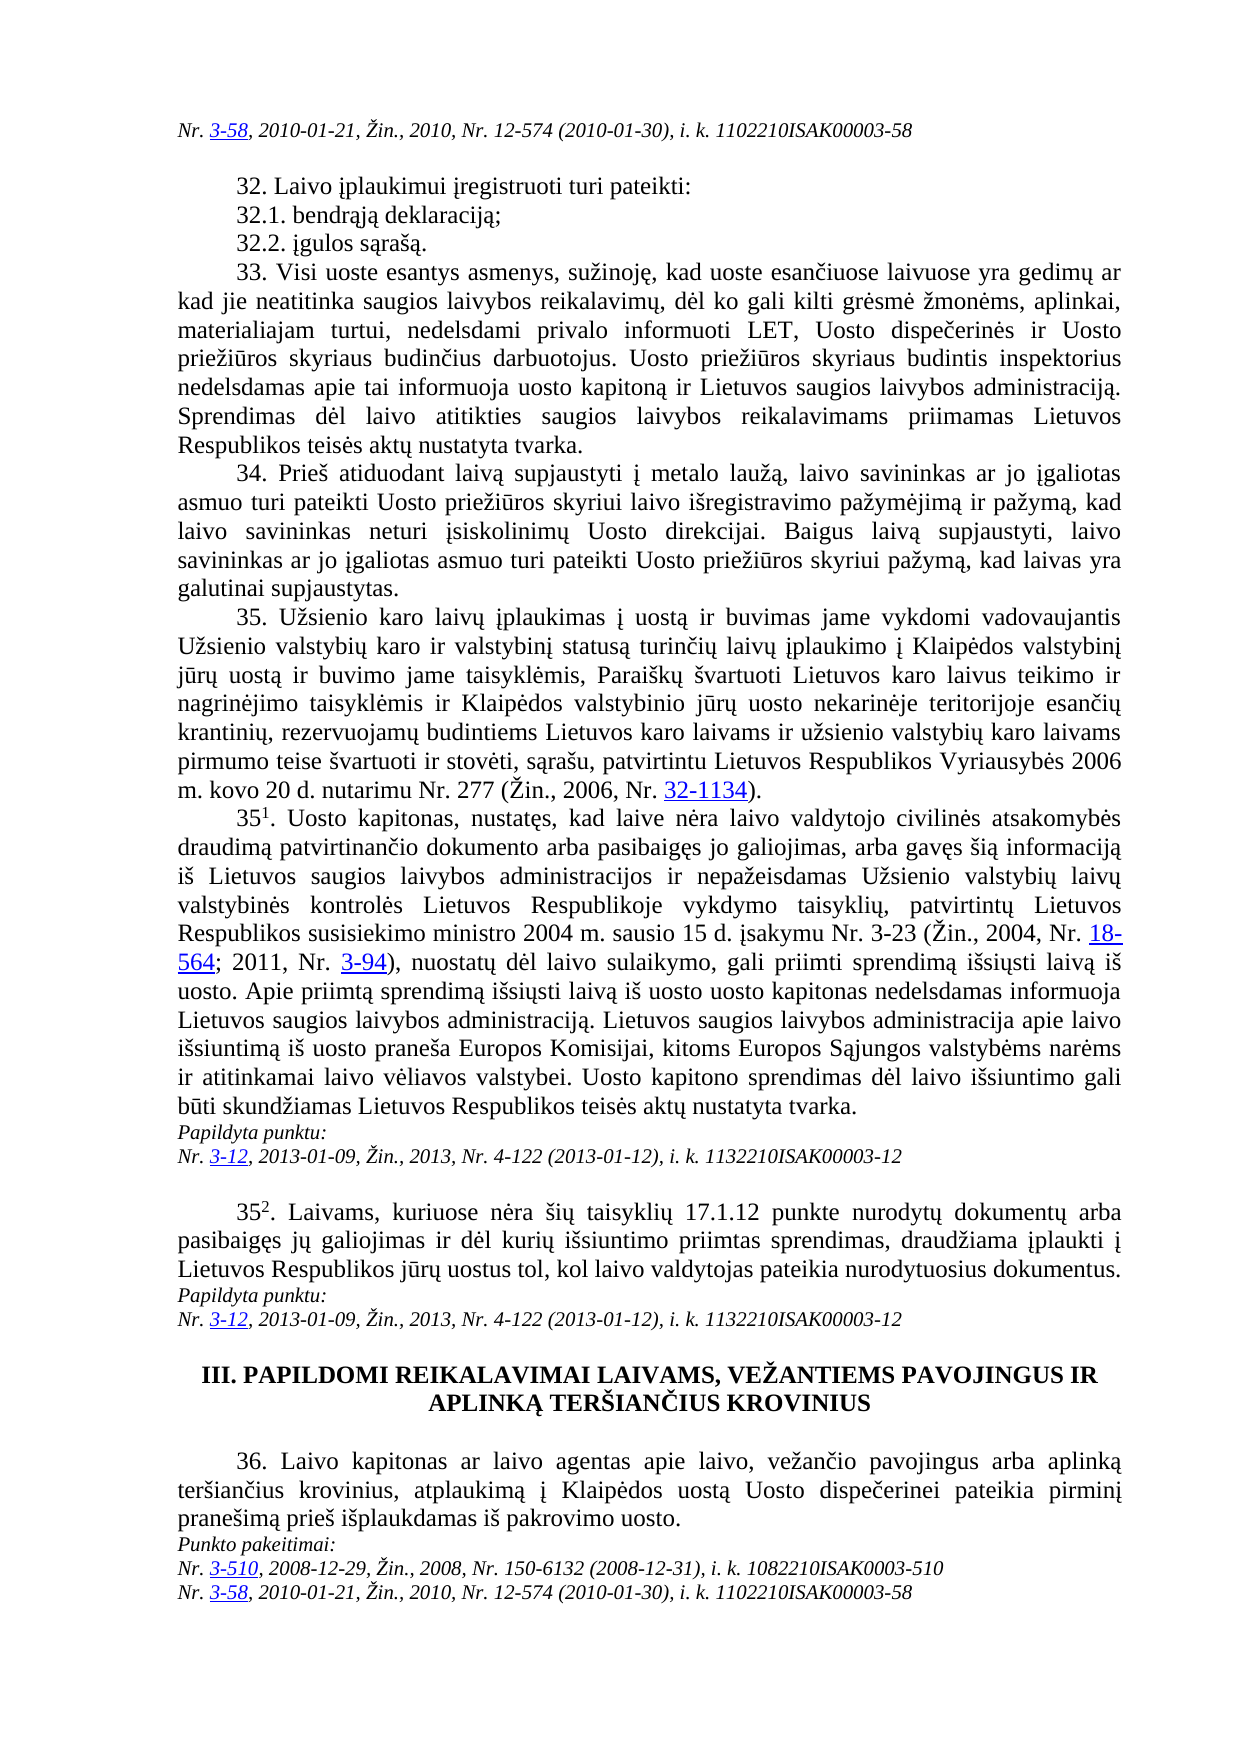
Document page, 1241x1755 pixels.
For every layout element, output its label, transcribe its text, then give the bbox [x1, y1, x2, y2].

text III. PAPILDOMI REIKALAVIMAI LAIVAMS, VEŽANTIEMS PAVOJINGUS IR APLINKĄ TERŠIANČIUS KROVINIUS [177, 1360, 1122, 1417]
text 352. Laivams, kuriuose nėra šių taisyklių 17.1.12 punkte nurodytų dokumentų arba pasibaigęs jų galiojimas ir dėl kurių išsiuntimo priimtas sprendimas, draudžiama įplaukti į Lietuvos Respublikos jūrų uostus tol, kol laivo valdytojas pateikia nurodytuosius dokumentus. [177, 1197, 1122, 1283]
text 36. Laivo kapitonas ar laivo agentas apie laivo, vežančio pavojingus arba aplinką teršiančius krovinius, atplaukimą į Klaipėdos uostą Uosto dispečerinei pateikia pirminį pranešimą prieš išplaukdamas iš pakrovimo uosto. [177, 1446, 1122, 1532]
text Papildyta punktu: [177, 1283, 1122, 1307]
text Nr. 3-12, 2013-01-09, Žin., 2013, Nr. 4-122 (2013-01-12), i. k. 1132210ISAK00003-12 [177, 1144, 1122, 1168]
text 32.1. bendrąją deklaraciją; [177, 200, 1122, 228]
text 351. Uosto kapitonas, nustatęs, kad laive nėra laivo valdytojo civilinės atsakomybės draudimą patvirtinančio dokumento arba pasibaigęs jo galiojimas, arba gavęs šią informaciją iš Lietuvos saugios laivybos administracijos ir nepažeisdamas Užsienio valstybių laivų valstybinės kontrolės Lietuvos Respublikoje vykdymo taisyklių, patvirtintų Lietuvos Respublikos susisiekimo ministro 2004 m. sausio 15 d. įsakymu Nr. 3-23 (Žin., 2004, Nr. 18-564; 2011, Nr. 3-94), nuostatų dėl laivo sulaikymo, gali priimti sprendimą išsiųsti laivą iš uosto. Apie priimtą sprendimą išsiųsti laivą iš uosto uosto kapitonas nedelsdamas informuoja Lietuvos saugios laivybos administraciją. Lietuvos saugios laivybos administracija apie laivo išsiuntimą iš uosto praneša Europos Komisijai, kitoms Europos Sąjungos valstybėms narėms ir atitinkamai laivo vėliavos valstybei. Uosto kapitono sprendimas dėl laivo išsiuntimo gali būti skundžiamas Lietuvos Respublikos teisės aktų nustatyta tvarka. [177, 803, 1122, 1120]
text Punkto pakeitimai: [177, 1532, 1122, 1556]
text Papildyta punktu: [177, 1120, 1122, 1144]
text 35. Užsienio karo laivų įplaukimas į uostą ir buvimas jame vykdomi vadovaujantis Užsienio valstybių karo ir valstybinį statusą turinčių laivų įplaukimo į Klaipėdos valstybinį jūrų uostą ir buvimo jame taisyklėmis, Paraiškų švartuoti Lietuvos karo laivus teikimo ir nagrinėjimo taisyklėmis ir Klaipėdos valstybinio jūrų uosto nekarinėje teritorijoje esančių krantinių, rezervuojamų budintiems Lietuvos karo laivams ir užsienio valstybių karo laivams pirmumo teise švartuoti ir stovėti, sąrašu, patvirtintu Lietuvos Respublikos Vyriausybės 2006 m. kovo 20 d. nutarimu Nr. 277 (Žin., 2006, Nr. 32-1134). [177, 602, 1122, 803]
text 32. Laivo įplaukimui įregistruoti turi pateikti: [177, 171, 1122, 200]
text Nr. 3-510, 2008-12-29, Žin., 2008, Nr. 150-6132 (2008-12-31), i. k. 1082210ISAK0003-510 [177, 1556, 1122, 1580]
text Nr. 3-58, 2010-01-21, Žin., 2010, Nr. 12-574 (2010-01-30), i. k. 1102210ISAK00003-58 [177, 118, 1122, 142]
text 33. Visi uoste esantys asmenys, sužinoję, kad uoste esančiuose laivuose yra gedimų ar kad jie neatitinka saugios laivybos reikalavimų, dėl ko gali kilti grėsmė žmonėms, aplinkai, materialiajam turtui, nedelsdami privalo informuoti LET, Uosto dispečerinės ir Uosto priežiūros skyriaus budinčius darbuotojus. Uosto priežiūros skyriaus budintis inspektorius nedelsdamas apie tai informuoja uosto kapitoną ir Lietuvos saugios laivybos administraciją. Sprendimas dėl laivo atitikties saugios laivybos reikalavimams priimamas Lietuvos Respublikos teisės aktų nustatyta tvarka. [177, 257, 1122, 458]
text Nr. 3-12, 2013-01-09, Žin., 2013, Nr. 4-122 (2013-01-12), i. k. 1132210ISAK00003-12 [177, 1307, 1122, 1331]
text 32.2. įgulos sąrašą. [177, 228, 1122, 257]
text 34. Prieš atiduodant laivą supjaustyti į metalo laužą, laivo savininkas ar jo įgaliotas asmuo turi pateikti Uosto priežiūros skyriui laivo išregistravimo pažymėjimą ir pažymą, kad laivo savininkas neturi įsiskolinimų Uosto direkcijai. Baigus laivą supjaustyti, laivo savininkas ar jo įgaliotas asmuo turi pateikti Uosto priežiūros skyriui pažymą, kad laivas yra galutinai supjaustytas. [177, 458, 1122, 602]
text Nr. 3-58, 2010-01-21, Žin., 2010, Nr. 12-574 (2010-01-30), i. k. 1102210ISAK00003-58 [177, 1580, 1122, 1604]
